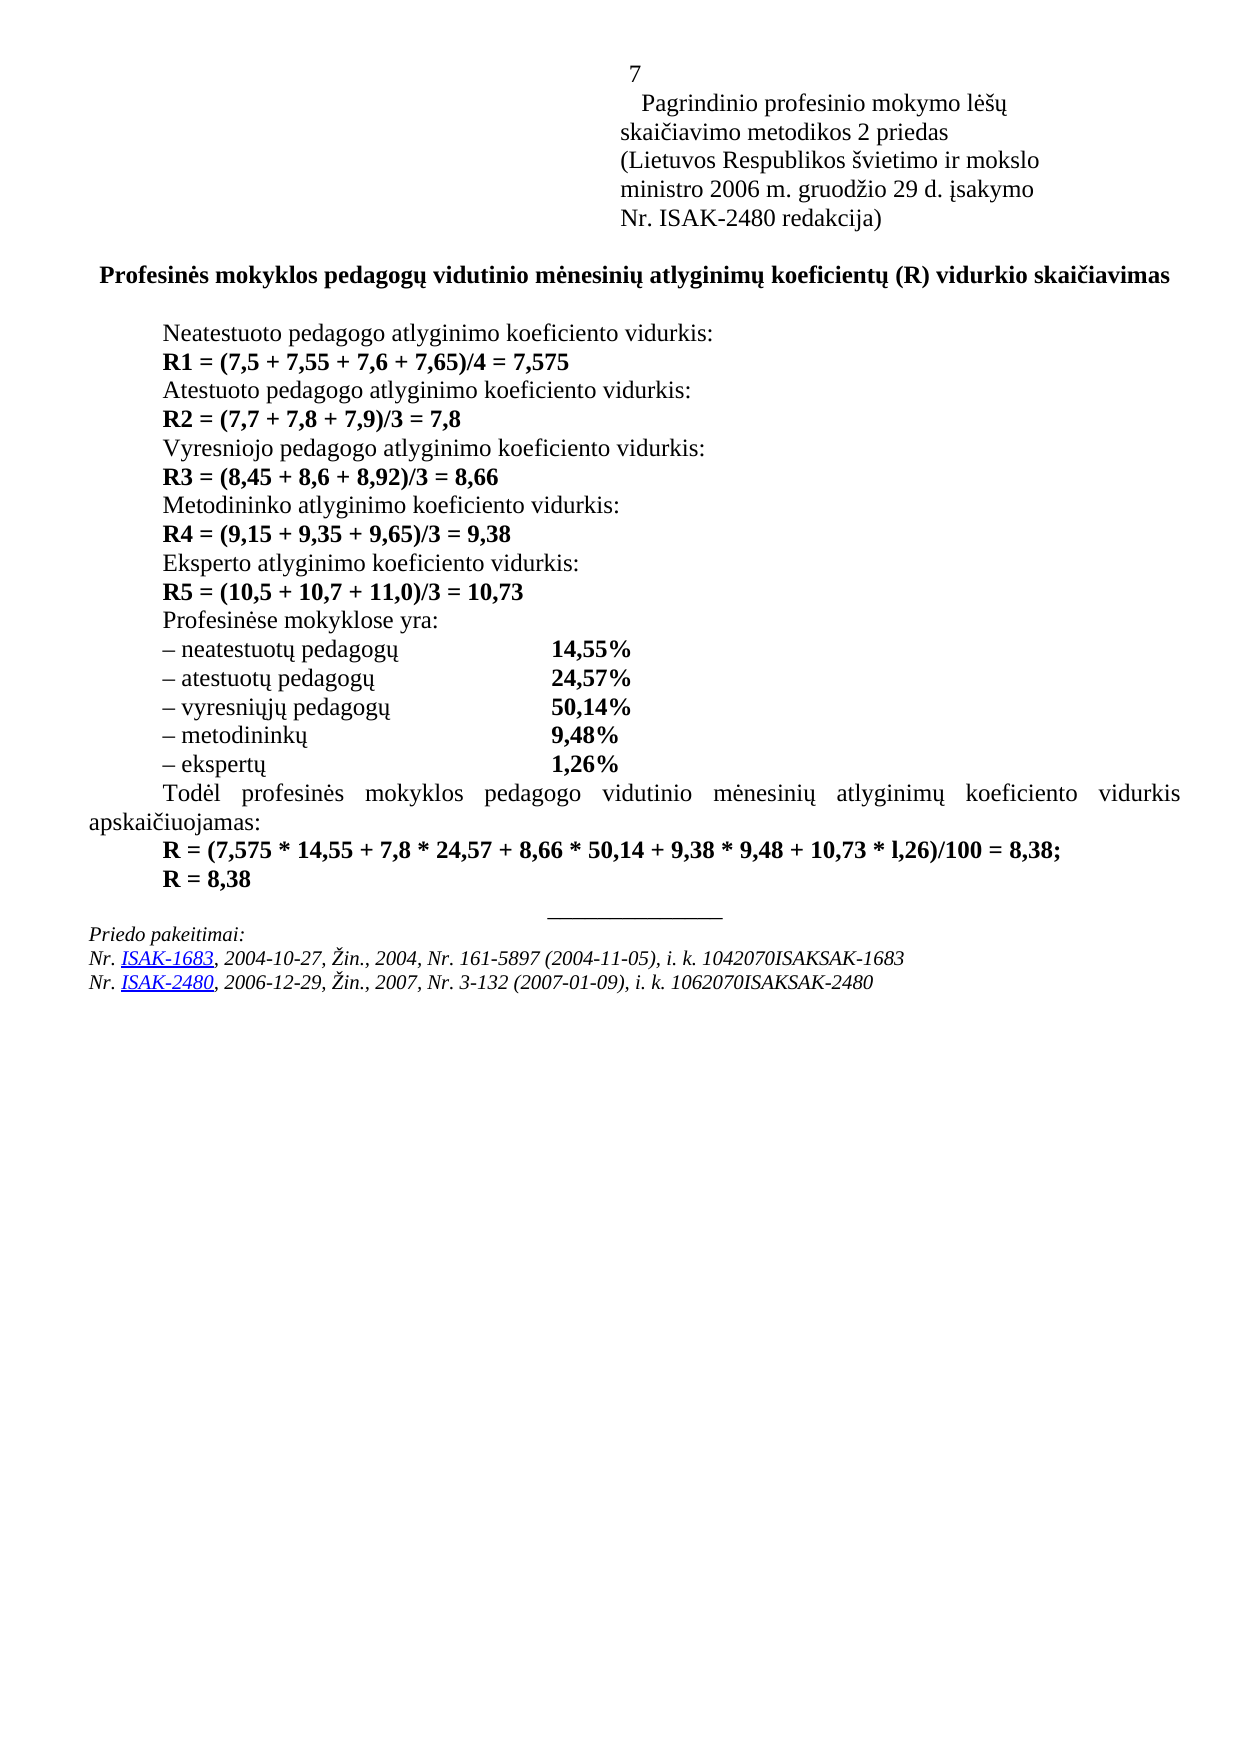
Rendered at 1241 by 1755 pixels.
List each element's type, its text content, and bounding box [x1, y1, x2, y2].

text Neatestuoto pedagogo atlyginimo koeficiento vidurkis: [89, 318, 1181, 347]
text R = 8,38 [89, 864, 1181, 893]
text R4 = (9,15 + 9,35 + 9,65)/3 = 9,38 [89, 519, 1181, 548]
text – neatestuotų pedagogų 14,55% [89, 634, 1181, 663]
text Nr. ISAK-1683, 2004-10-27, Žin., 2004, Nr. 161-5897 (2004-11-05), i. k. 1042070ISAKSAK-1683 [89, 946, 1181, 970]
text Todėl profesinės mokyklos pedagogo vidutinio mėnesinių atlyginimų koeficiento vidurkis apskaičiuojamas: [89, 778, 1181, 835]
text R3 = (8,45 + 8,6 + 8,92)/3 = 8,66 [89, 462, 1181, 490]
text – metodininkų 9,48% [89, 720, 1181, 749]
text – vyresniųjų pedagogų 50,14% [89, 692, 1181, 720]
text Nr. ISAK-2480, 2006-12-29, Žin., 2007, Nr. 3-132 (2007-01-09), i. k. 1062070ISAKSAK-2480 [89, 970, 1181, 994]
text R = (7,575 * 14,55 + 7,8 * 24,57 + 8,66 * 50,14 + 9,38 * 9,48 + 10,73 * l,26)/100 = 8,38; [89, 835, 1181, 864]
text Metodininko atlyginimo koeficiento vidurkis: [89, 490, 1181, 519]
text (Lietuvos Respublikos švietimo ir mokslo [89, 145, 1181, 174]
text Nr. ISAK-2480 redakcija) [89, 203, 1181, 232]
text ministro 2006 m. gruodžio 29 d. įsakymo [89, 174, 1181, 203]
text Pagrindinio profesinio mokymo lėšų [620, 88, 1181, 117]
text skaičiavimo metodikos 2 priedas [89, 117, 1181, 145]
text ______________ [89, 893, 1181, 922]
text R5 = (10,5 + 10,7 + 11,0)/3 = 10,73 [89, 577, 1181, 605]
text – ekspertų 1,26% [89, 749, 1181, 778]
text Vyresniojo pedagogo atlyginimo koeficiento vidurkis: [89, 433, 1181, 462]
text R2 = (7,7 + 7,8 + 7,9)/3 = 7,8 [89, 404, 1181, 433]
text R1 = (7,5 + 7,55 + 7,6 + 7,65)/4 = 7,575 [89, 347, 1181, 375]
text Profesinėse mokyklose yra: [89, 605, 1181, 634]
text – atestuotų pedagogų 24,57% [89, 663, 1181, 692]
text Eksperto atlyginimo koeficiento vidurkis: [89, 548, 1181, 577]
text Profesinės mokyklos pedagogų vidutinio mėnesinių atlyginimų koeficientų (R) vidurkio skaičiavimas [89, 260, 1181, 289]
text Priedo pakeitimai: [89, 922, 1181, 946]
text Atestuoto pedagogo atlyginimo koeficiento vidurkis: [89, 375, 1181, 404]
